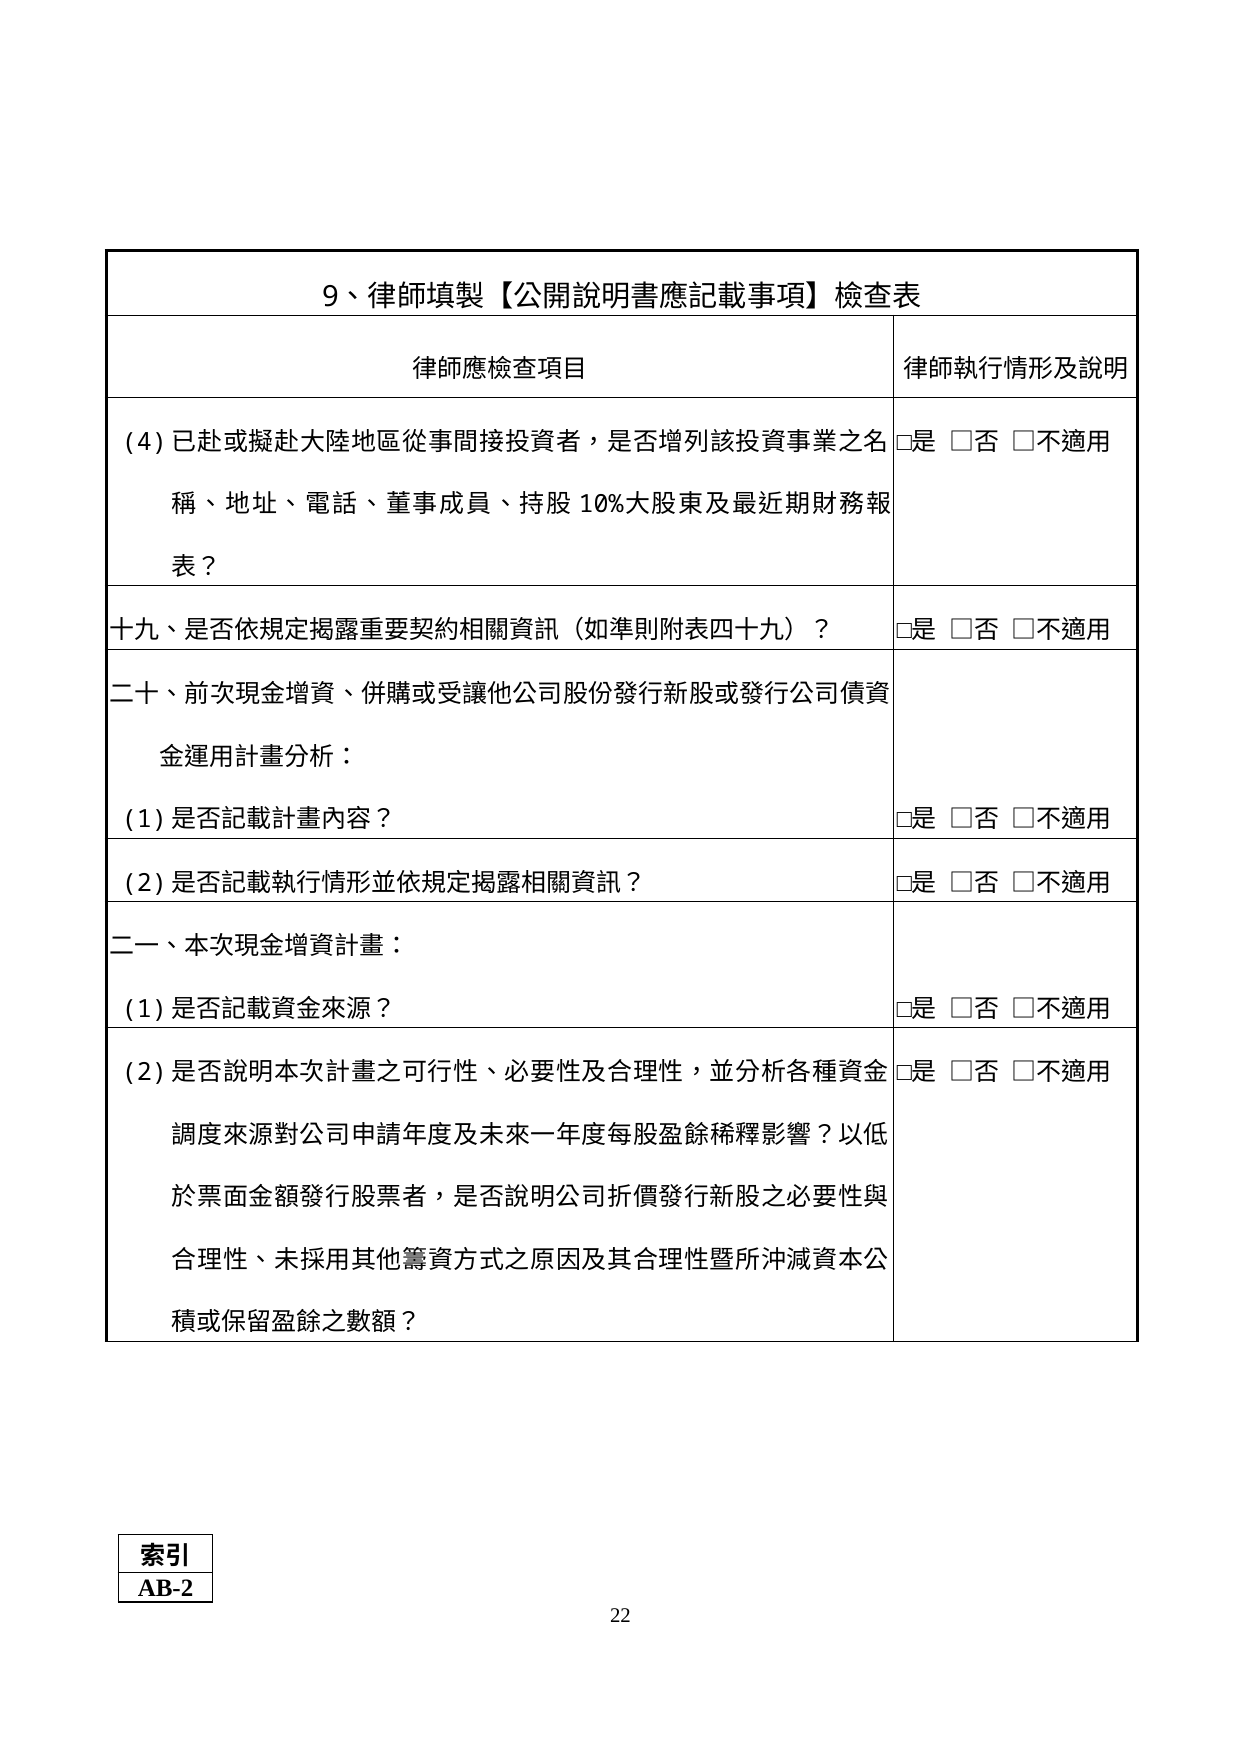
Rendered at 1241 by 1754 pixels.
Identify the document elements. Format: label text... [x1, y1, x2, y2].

table_header 9、律師填製【公開說明書應記載事項】檢查表 [108, 252, 1136, 314]
table_cell 已赴或擬赴大陸地區從事間接投資者，是否增列該投資事業之名稱、地址、電話、董事成員、持股10%大股東及最近期財務報表？ [108, 398, 893, 585]
table_cell 是否記載執行情形並依規定揭露相關資訊？ [108, 839, 893, 901]
table_cell □是 □否 □不適用 [894, 650, 1136, 837]
table_cell □是 □否 □不適用 [894, 902, 1136, 1027]
table_cell 是否說明本次計畫之可行性、必要性及合理性，並分析各種資金調度來源對公司申請年度及未來一年度每股盈餘稀釋影響？以低於票面金額發行股票者，是否說明公司折價發行新股之必要性與合理性、未採用其他籌資方式之原因及其合理性暨所沖減資本公積或保留盈餘之數額？ [108, 1028, 893, 1341]
table_cell 律師執行情形及說明 [894, 316, 1136, 397]
table_cell 十九、是否依規定揭露重要契約相關資訊（如準則附表四十九）？ [108, 586, 893, 649]
table_cell □是 □否 □不適用 [894, 1028, 1136, 1341]
table_cell □是 □否 □不適用 [894, 398, 1136, 585]
table_cell □是 □否 □不適用 [894, 586, 1136, 649]
table_cell 律師應檢查項目 [108, 316, 893, 397]
table_cell 二一、本次現金增資計畫： 是否記載資金來源？ [108, 902, 893, 1027]
table_cell 二十、前次現金增資、併購或受讓他公司股份發行新股或發行公司債資金運用計畫分析： 是否記載計畫內容？ [108, 650, 893, 837]
table_cell □是 □否 □不適用 [894, 839, 1136, 901]
